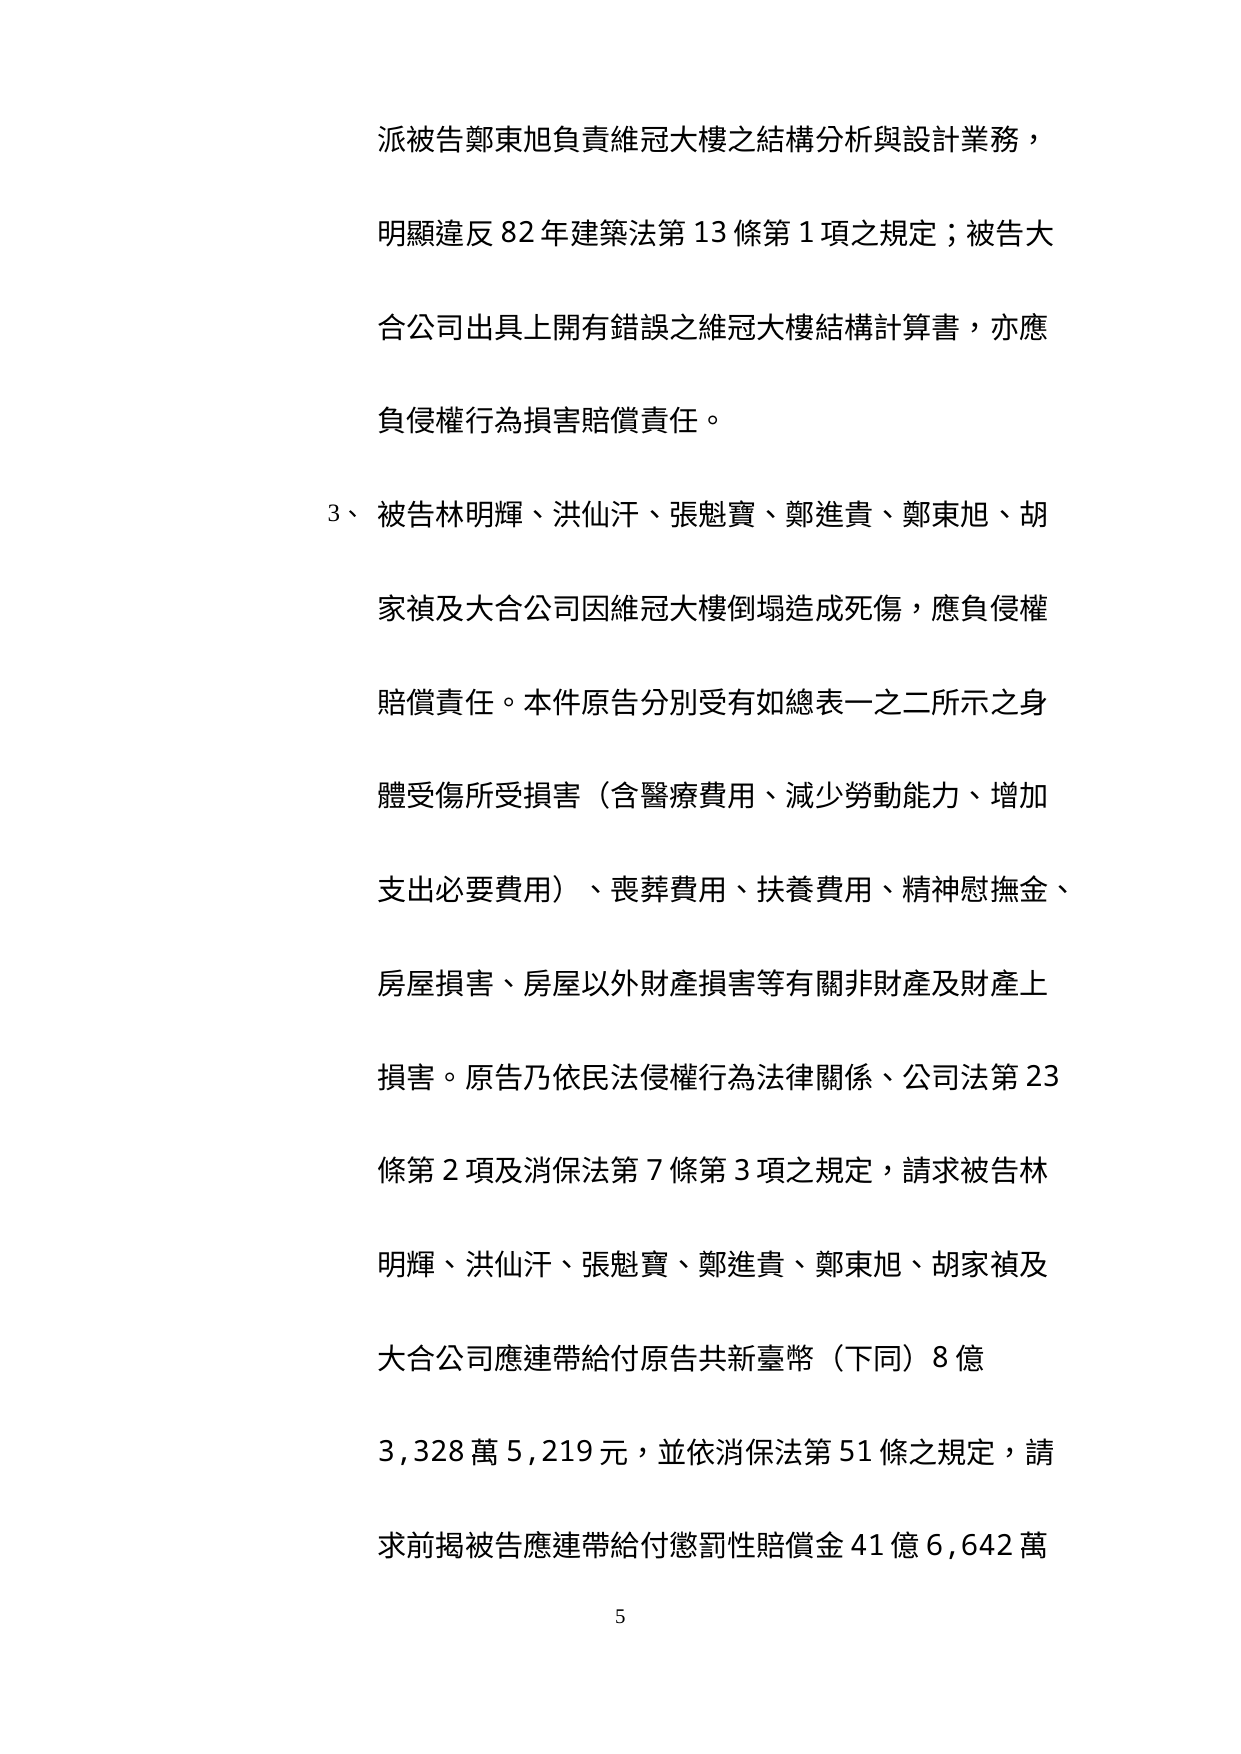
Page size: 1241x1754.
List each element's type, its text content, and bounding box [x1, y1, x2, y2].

list 被告林明輝、洪仙汗、張魁寶、鄭進貴、鄭東旭、胡家禎及大合公司因維冠大樓倒塌造成死傷，應負侵權賠償責任。本件原告分別受有如總表一之二所示之身體受傷所受損害（含醫療費用、減少勞動能力、增加支出必要費用）、喪葬費用、扶養費用、精神慰撫金、房屋損害、房屋以外財產損害等有關非財產及財產上損害。原告乃依民法侵權行為法律關係、公司法第23條第2項及消保法第7條第3項之規定，請求被告林明輝、洪仙汗、張魁寶、鄭進貴、鄭東旭、胡家禎及大合公司應連帶給付原告共新臺幣（下同）8億3,328萬5,219元，並依消保法第51條之規定，請求前揭被告應連帶給付懲罰性賠償金41億6,642萬6,095元。合計請求金額為49億9,971萬1,314元。 [327, 471, 1063, 1565]
list 被告林明輝與洪仙汗（擔任維冠公司設計部經理）為偷工減料及增加樓板面積，指示更改繪製配筋詳圖及各樓層之結構平面圖，嚴重影響維冠大樓之結構安全；被告鄭進貴係維冠大樓實質上設計及監造人，被告張魁寶（原名張鶯寶）則擔任維冠大樓名義上設計、監造人，均領有建築師證書，惟被告鄭進貴與林明輝商定維冠大樓所有建築設計圖均由維冠公司負責繪製，並由被告鄭進貴負責以被告張魁寶名義簽證蓋章，渠等就結構計算書之審核有疏失，應共同負實質設計、監造人之責任；被告鄭東旭領有結構技師證照，任職於被告大合公司結構部，負責維冠大樓之結構分析與設計業務，未盡其專業之設計之注意義務，且其製作之結構計算書有低估靜載重、地震力及配筋時柱斷面不當縮減或弄錯方向等明顯錯誤之情事；被告胡家禎明知被告鄭東旭並非登記開業之專業結構技師，仍指派被告鄭東旭負責維冠大樓之結構分析與設計業務，明顯違反82年建築法第13條第1項之規定；被告大合公司出具上開有錯誤之維冠大樓結構計算書，亦應負侵權行為損害賠償責任。 [327, 96, 1063, 440]
